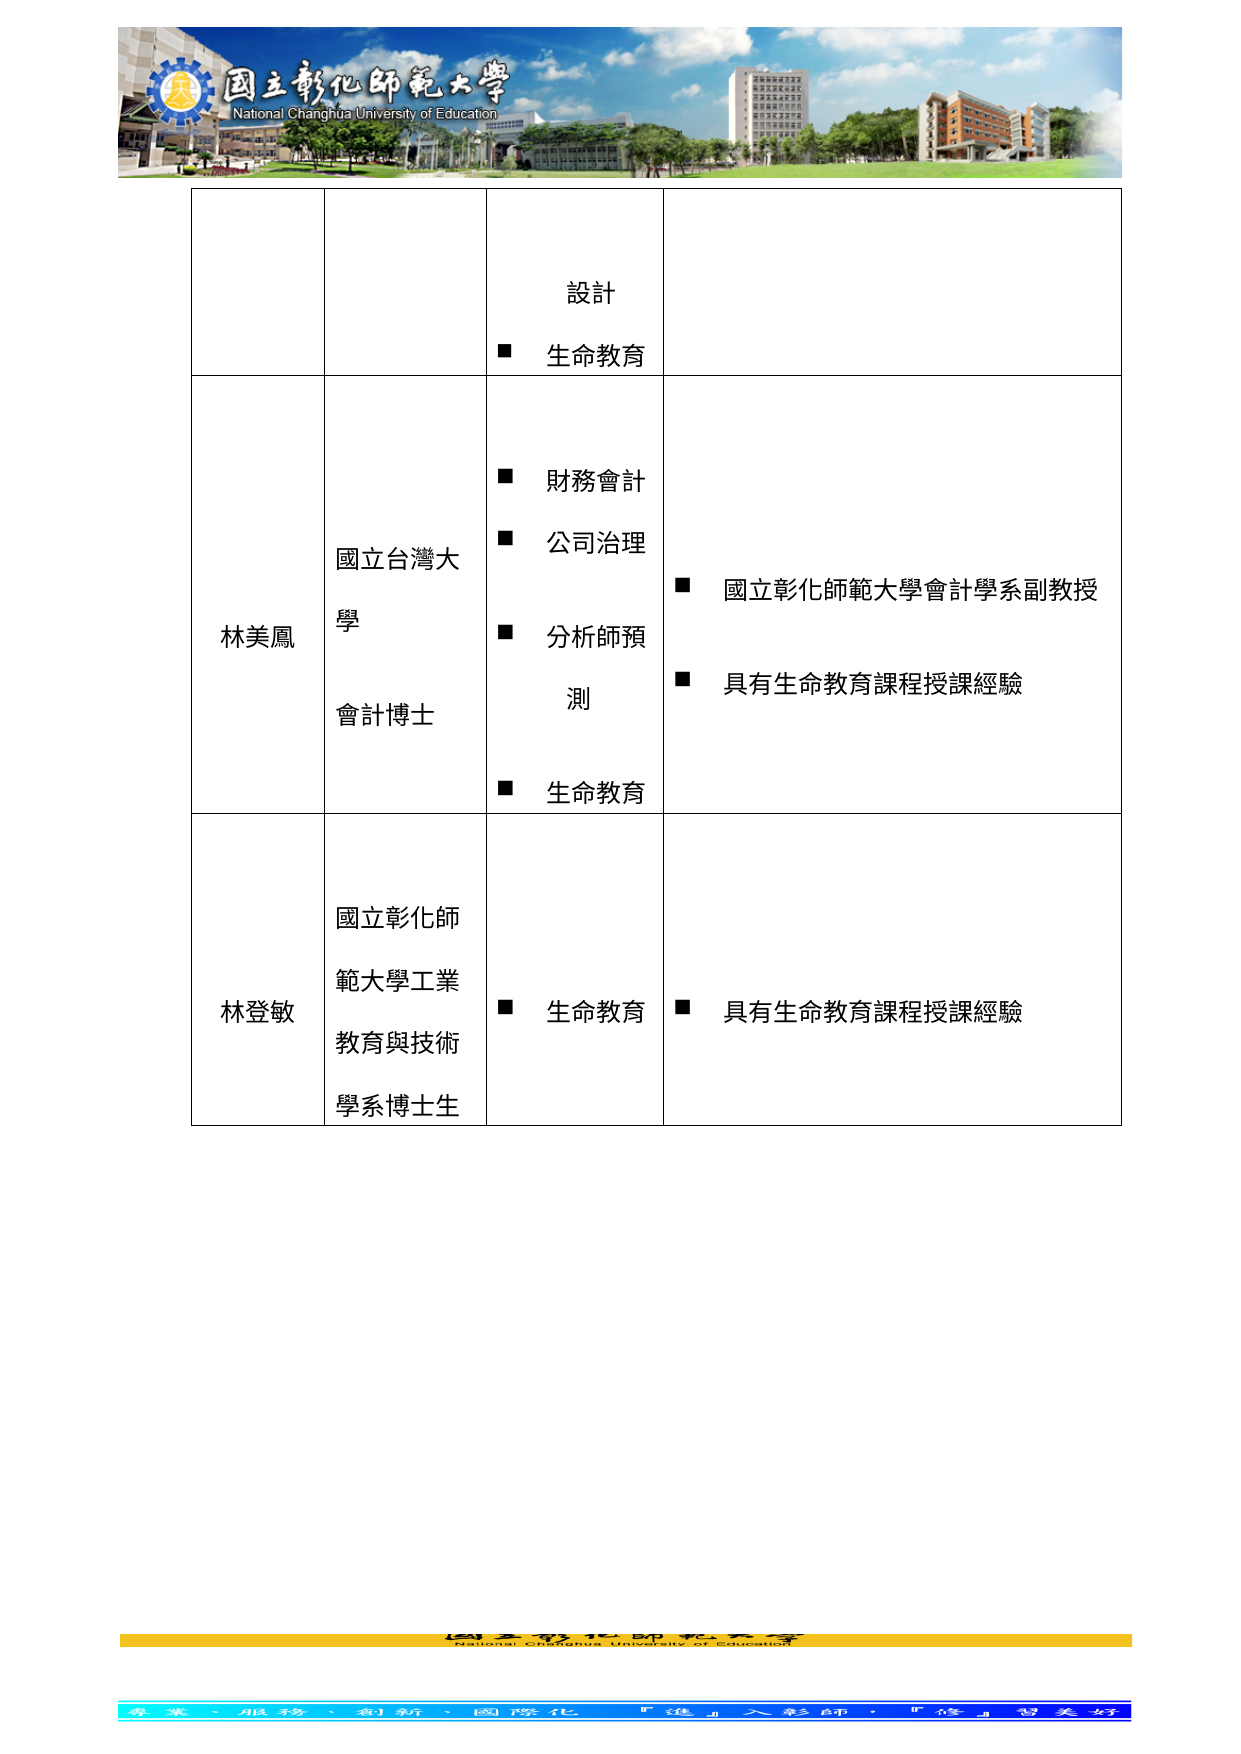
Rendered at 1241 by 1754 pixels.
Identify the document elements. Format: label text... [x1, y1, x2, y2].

table_cell 國立彰化師範大學工業教育與技術學系博士生 [325, 814, 486, 1125]
table_cell 國立台灣大學 會計博士 [325, 376, 486, 812]
table_cell 具有生命教育課程授課經驗 [664, 814, 1121, 1125]
table_cell 林登敏 [192, 814, 324, 1125]
table_cell [192, 189, 324, 375]
table_cell 生命教育 [487, 814, 663, 1125]
table_cell 林美鳳 [192, 376, 324, 812]
table_cell 財務會計 公司治理 分析師預測 生命教育 [487, 376, 663, 812]
table_cell [664, 189, 1121, 375]
table_cell 數位訊號處理 電力電子 類神經網路 數位系統設計 生命教育 [487, 189, 663, 375]
table_cell [325, 189, 486, 375]
table_cell 國立彰化師範大學會計學系副教授 具有生命教育課程授課經驗 [664, 376, 1121, 812]
